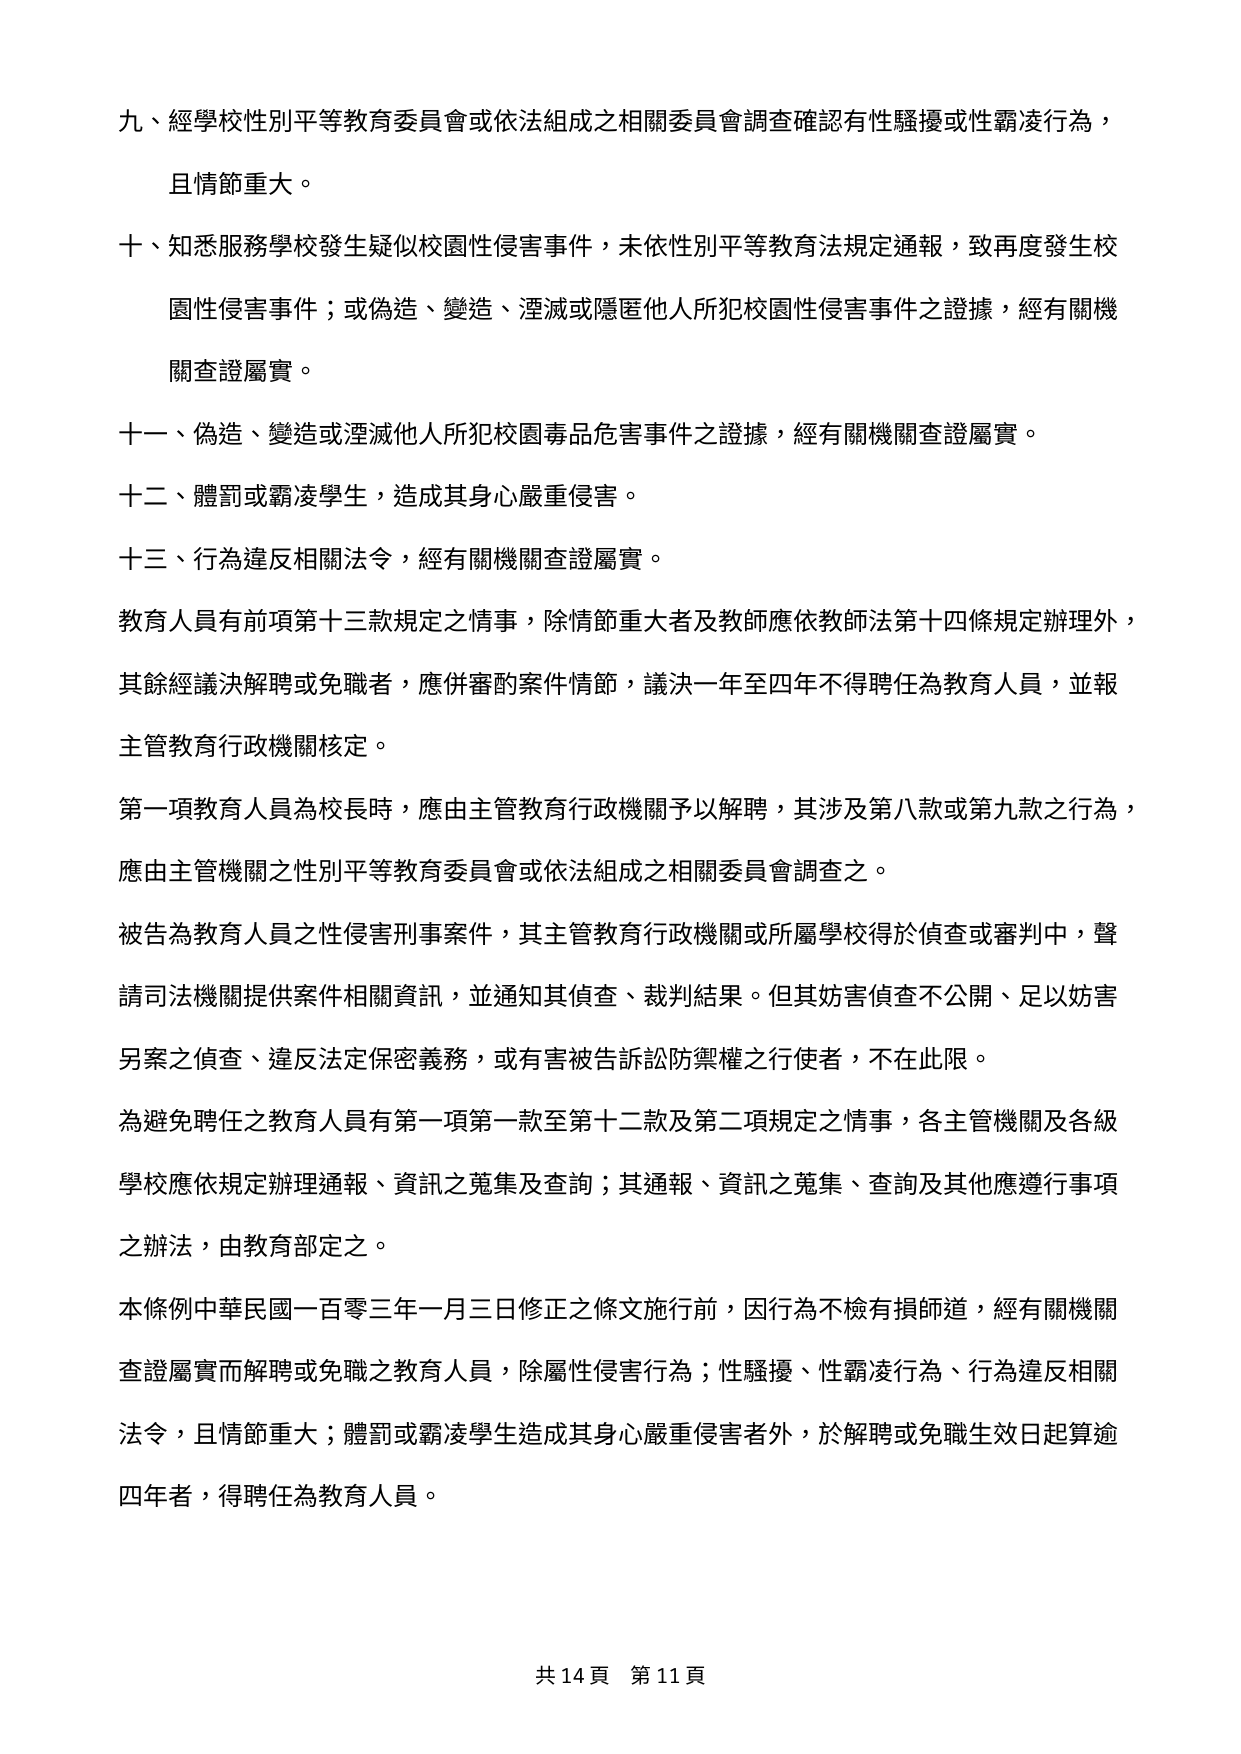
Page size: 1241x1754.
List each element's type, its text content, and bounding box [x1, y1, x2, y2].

text 為避免聘任之教育人員有第一項第一款至第十二款及第二項規定之情事，各主管機關及各級學校應依規定辦理通報、資訊之蒐集及查詢；其通報、資訊之蒐集、查詢及其他應遵行事項之辦法，由教育部定之。 [118, 1078, 1122, 1266]
text 本條例中華民國一百零三年一月三日修正之條文施行前，因行為不檢有損師道，經有關機關查證屬實而解聘或免職之教育人員，除屬性侵害行為；性騷擾、性霸凌行為、行為違反相關法令，且情節重大；體罰或霸凌學生造成其身心嚴重侵害者外，於解聘或免職生效日起算逾四年者，得聘任為教育人員。 [118, 1266, 1122, 1516]
text 十、知悉服務學校發生疑似校園性侵害事件，未依性別平等教育法規定通報，致再度發生校園性侵害事件；或偽造、變造、湮滅或隱匿他人所犯校園性侵害事件之證據，經有關機關查證屬實。 [118, 203, 1122, 391]
text 第一項教育人員為校長時，應由主管教育行政機關予以解聘，其涉及第八款或第九款之行為，應由主管機關之性別平等教育委員會或依法組成之相關委員會調查之。 [118, 766, 1122, 891]
text 九、經學校性別平等教育委員會或依法組成之相關委員會調查確認有性騷擾或性霸凌行為，且情節重大。 [118, 78, 1122, 203]
text 被告為教育人員之性侵害刑事案件，其主管教育行政機關或所屬學校得於偵查或審判中，聲請司法機關提供案件相關資訊，並通知其偵查、裁判結果。但其妨害偵查不公開、足以妨害另案之偵查、違反法定保密義務，或有害被告訴訟防禦權之行使者，不在此限。 [118, 891, 1122, 1078]
text 教育人員有前項第十三款規定之情事，除情節重大者及教師應依教師法第十四條規定辦理外，其餘經議決解聘或免職者，應併審酌案件情節，議決一年至四年不得聘任為教育人員，並報主管教育行政機關核定。 [118, 578, 1122, 766]
text 十二、體罰或霸凌學生，造成其身心嚴重侵害。 [118, 453, 1122, 516]
text 十一、偽造、變造或湮滅他人所犯校園毒品危害事件之證據，經有關機關查證屬實。 [118, 391, 1122, 453]
text 十三、行為違反相關法令，經有關機關查證屬實。 [118, 516, 1122, 578]
